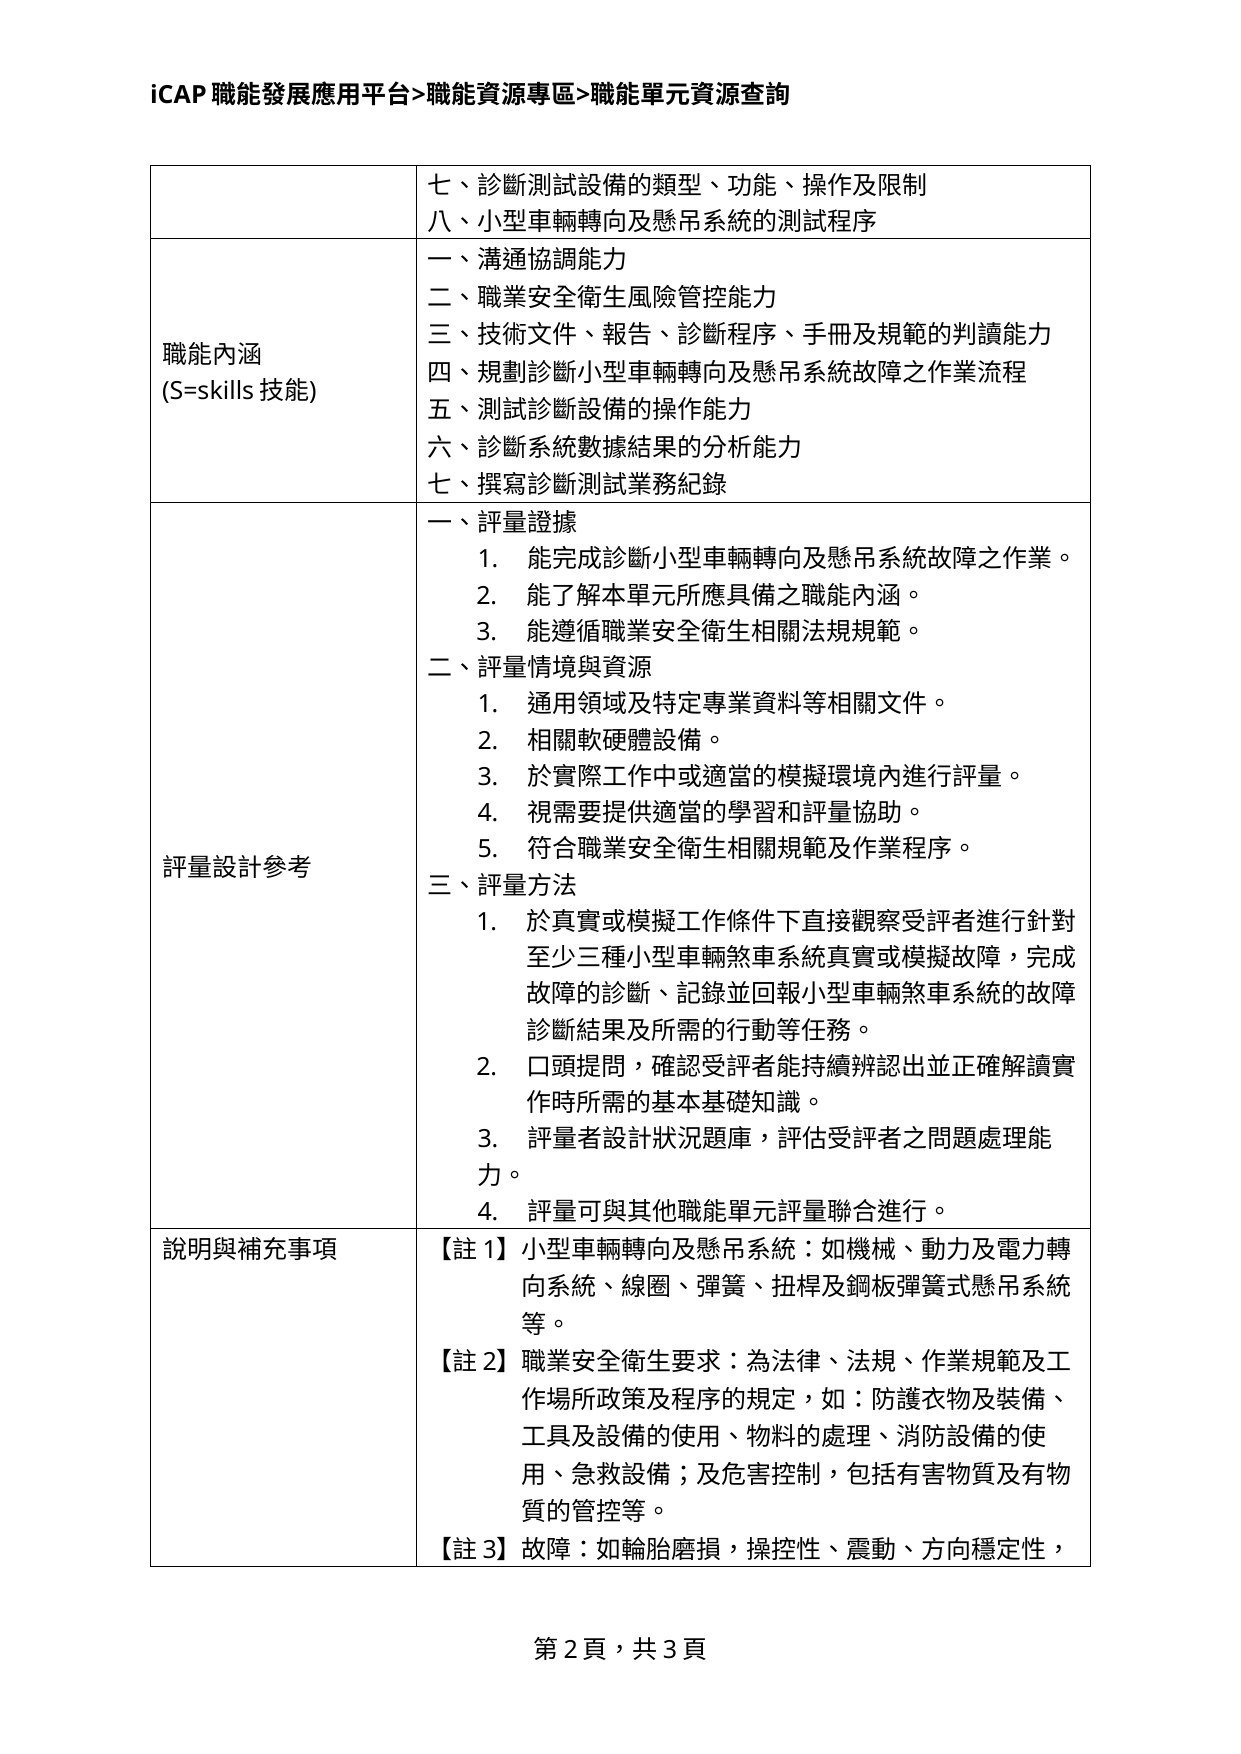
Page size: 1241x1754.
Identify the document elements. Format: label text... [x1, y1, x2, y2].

table_cell 說明與補充事項 [151, 1229, 416, 1566]
table_cell 【註1】小型車輛轉向及懸吊系統：如機械、動力及電力轉向系統、線圈、彈簧、扭桿及鋼板彈簧式懸吊系統等。 【註2】職業安全衛生要求：為法律、法規、作業規範及工作場所政策及程序的規定，如：防護衣物及裝備、工具及設備的使用、物料的處理、消防設備的使用、急救設備；及危害控制，包括有害物質及有物質的管控等。 【註3】故障：如輪胎磨損，操控性、震動、方向穩定性， [417, 1229, 1090, 1566]
table_cell [151, 166, 416, 238]
table_cell 一、評量證據 1. 能完成診斷小型車輛轉向及懸吊系統故障之作業。 2. 能了解本單元所應具備之職能內涵。 3. 能遵循職業安全衛生相關法規規範。 二、評量情境與資源 1. 通用領域及特定專業資料等相關文件。 2. 相關軟硬體設備。 3. 於實際工作中或適當的模擬環境內進行評量。 4. 視需要提供適當的學習和評量協助。 5. 符合職業安全衛生相關規範及作業程序。 三、評量方法 1. 於真實或模擬工作條件下直接觀察受評者進行針對至少三種小型車輛煞車系統真實或模擬故障，完成故障的診斷、記錄並回報小型車輛煞車系統的故障診斷結果及所需的行動等任務。 2. 口頭提問，確認受評者能持續辨認出並正確解讀實作時所需的基本基礎知識。 3. 評量者設計狀況題庫，評估受評者之問題處理能力。 4. 評量可與其他職能單元評量聯合進行。 [417, 503, 1090, 1228]
table_cell 溝通協調能力 職業安全衛生風險管控能力 技術文件、報告、診斷程序、手冊及規範的判讀能力 規劃診斷小型車輛轉向及懸吊系統故障之作業流程 測試診斷設備的操作能力 診斷系統數據結果的分析能力 撰寫診斷測試業務紀錄 [417, 239, 1090, 502]
table_cell 職能內涵 (S=skills技能) [151, 239, 416, 502]
table_cell 職業衛生安全相關規範 組織及工作場域相關作業標準、政策與程序 小型車輛轉向及懸吊系統相關的機械、液壓、電子及氣壓系統概念及原理 小型車輛轉向及懸吊系統及元件的概念、類型、功能、操作及限制 轉向幾何學原理 診斷理論、設計及規劃 診斷測試設備的類型、功能、操作及限制 小型車輛轉向及懸吊系統的測試程序 [417, 166, 1090, 238]
table_cell 評量設計參考 [151, 503, 416, 1228]
